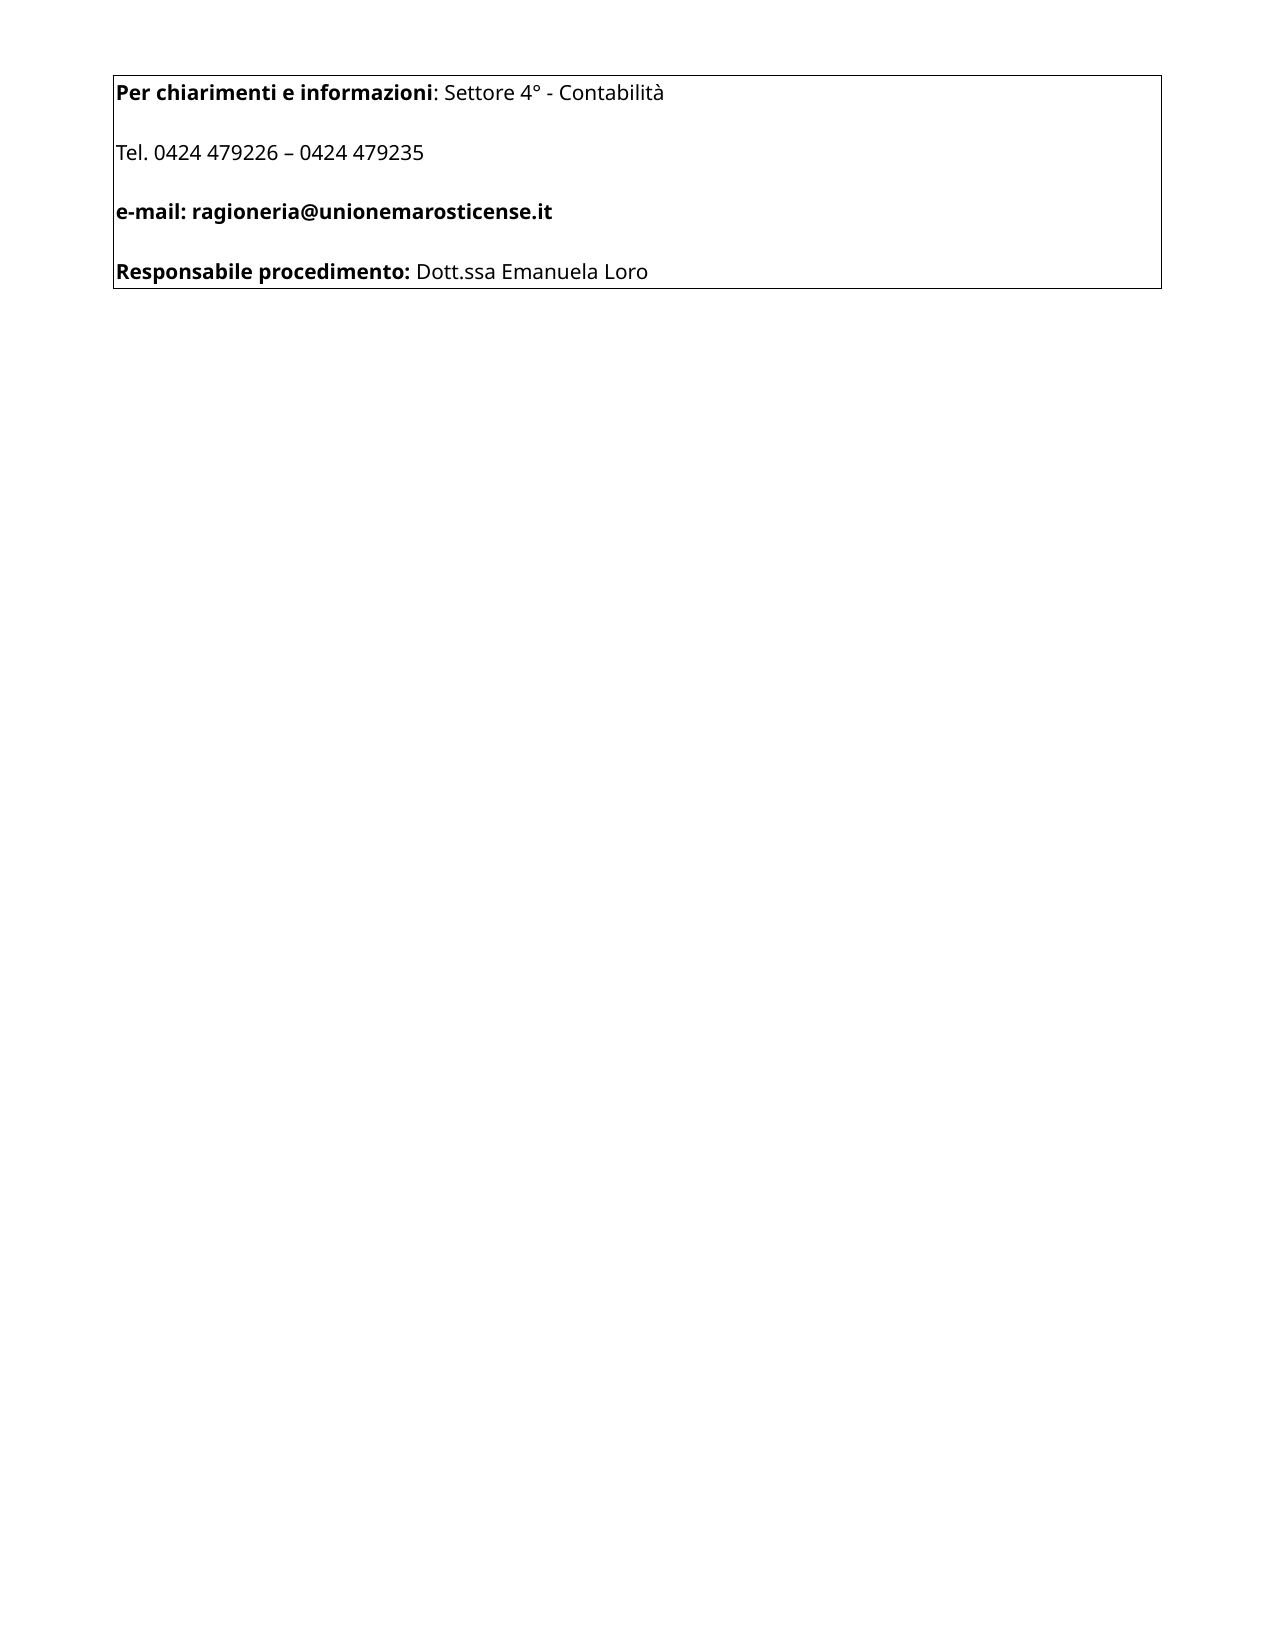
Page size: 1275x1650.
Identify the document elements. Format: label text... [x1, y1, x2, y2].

subtitle e-mail: ragioneria@unionemarosticense.it [114, 194, 1161, 226]
subtitle Tel. 0424 479226 – 0424 479235 [114, 135, 1161, 166]
subtitle Responsabile procedimento: Dott.ssa Emanuela Loro [114, 254, 1161, 288]
subtitle Per chiarimenti e informazioni: Settore 4° - Contabilità [114, 76, 1161, 107]
